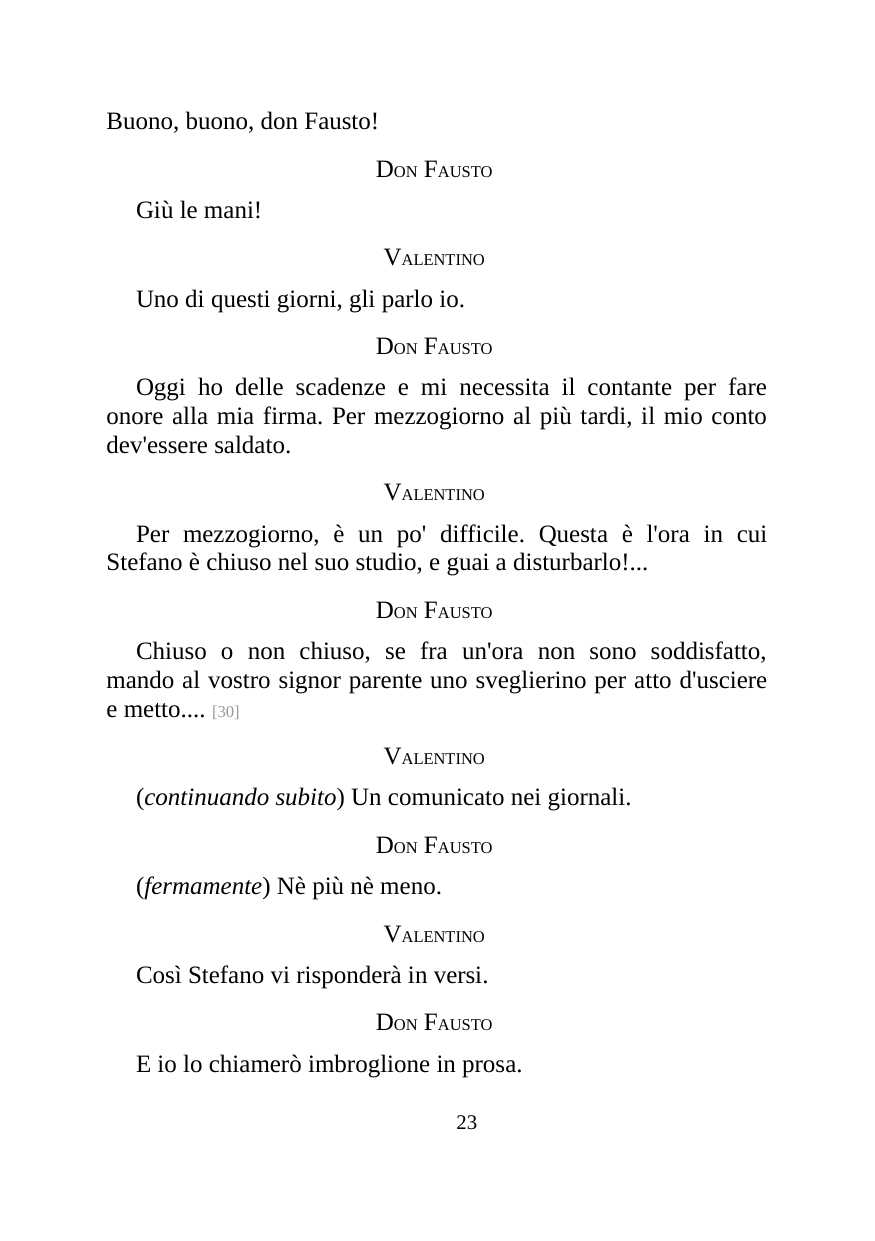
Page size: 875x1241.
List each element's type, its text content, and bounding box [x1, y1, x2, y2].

text Don Fausto [106, 1007, 768, 1036]
text Oggi ho delle scadenze e mi necessita il contante per fare onore alla mia firma. Per mezzogiorno al più tardi, il mio conto dev'essere saldato. [106, 372, 768, 459]
text Valentino [106, 242, 768, 271]
text E io lo chiamerò imbroglione in prosa. [106, 1049, 768, 1077]
text Valentino [106, 919, 768, 947]
text Per mezzogiorno, è un po' difficile. Questa è l'ora in cui Stefano è chiuso nel suo studio, e guai a disturbarlo!... [106, 519, 768, 576]
text Valentino [106, 741, 768, 770]
text Don Fausto [106, 830, 768, 859]
text Così Stefano vi risponderà in versi. [106, 960, 768, 989]
text Don Fausto [106, 154, 768, 182]
text (fermamente) Nè più nè meno. [106, 871, 768, 900]
text Valentino [106, 477, 768, 506]
text (continuando subito) Un comunicato nei giornali. [106, 782, 768, 811]
text Uno di questi giorni, gli parlo io. [106, 284, 768, 312]
text Chiuso o non chiuso, se fra un'ora non sono soddisfatto, mando al vostro signor parente uno sveglierino per atto d'usciere e metto.... [30] [106, 636, 768, 722]
text Don Fausto [106, 331, 768, 360]
text Giù le mani! [106, 195, 768, 224]
text Don Fausto [106, 595, 768, 624]
text Buono, buono, don Fausto! [106, 106, 768, 135]
